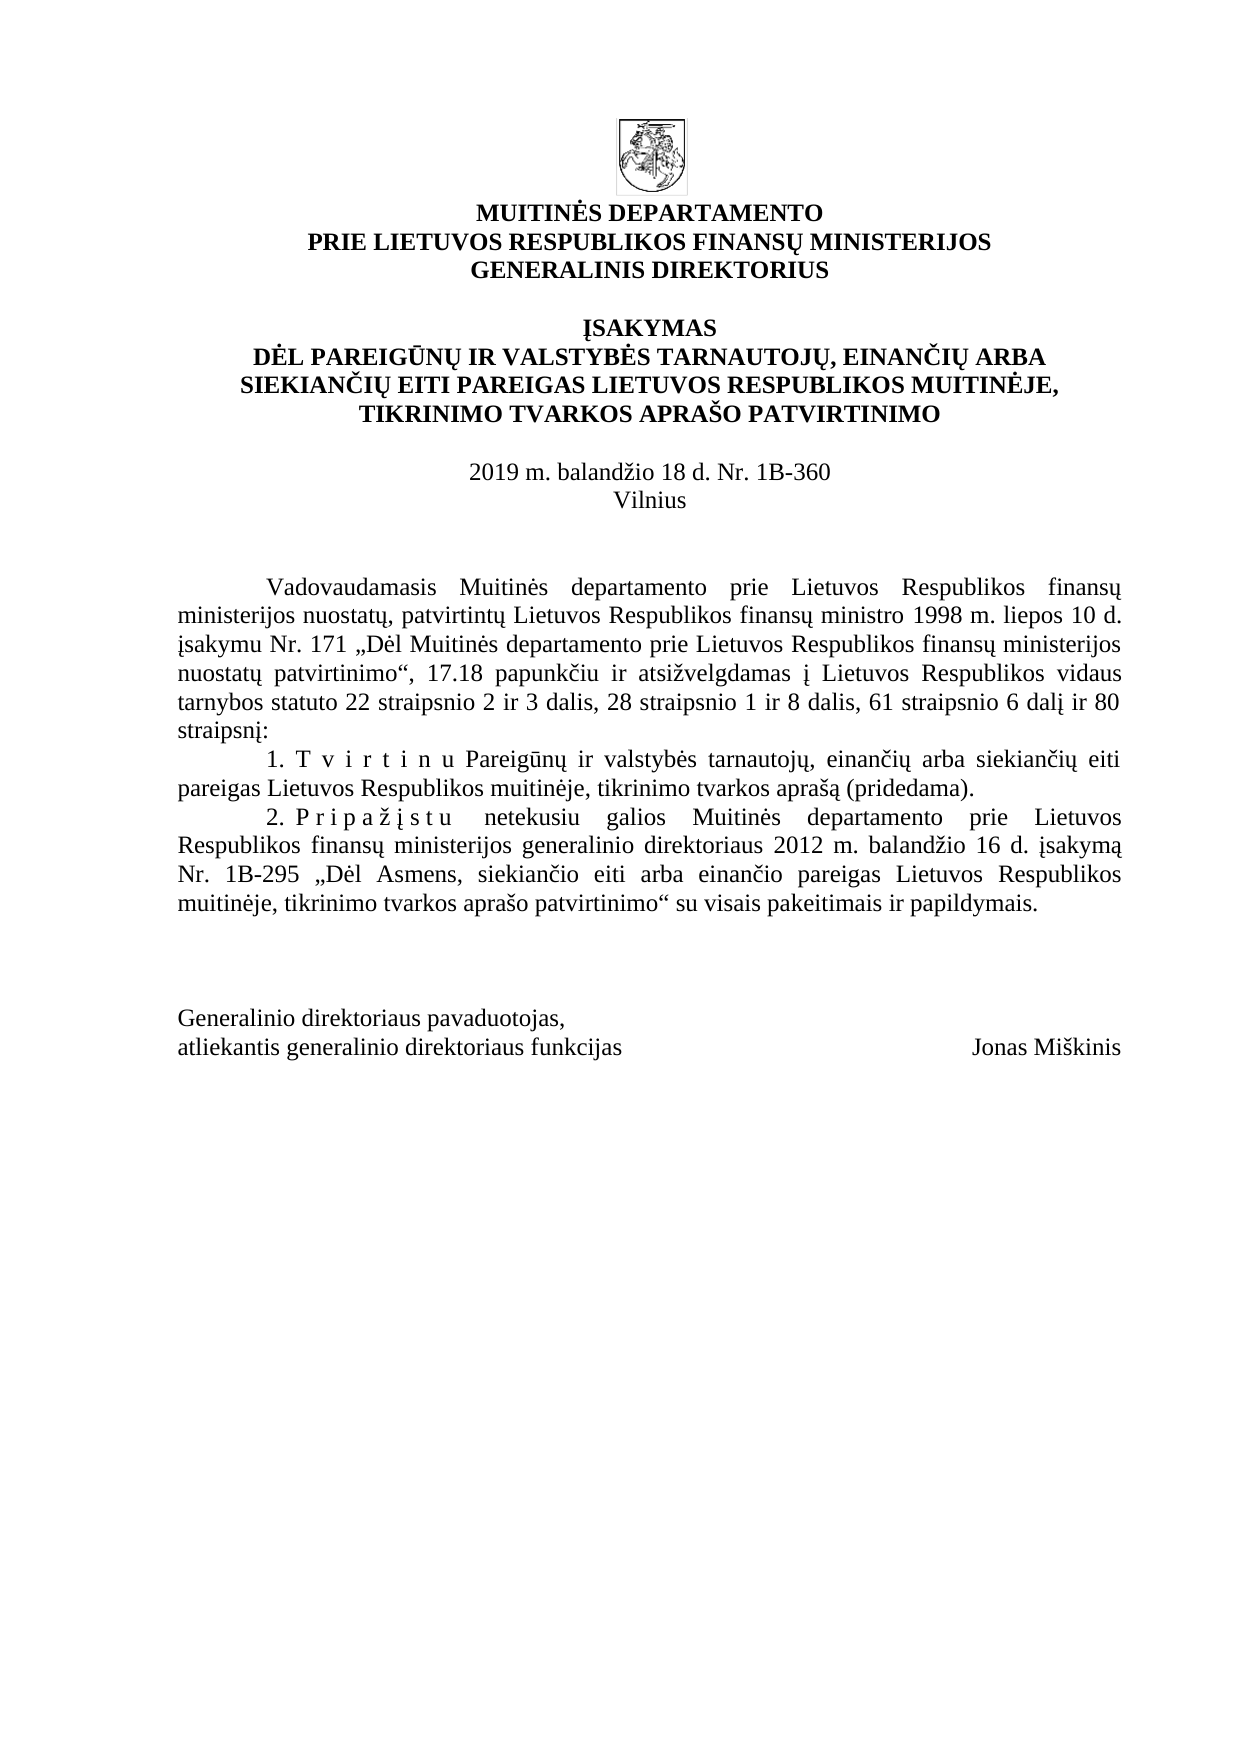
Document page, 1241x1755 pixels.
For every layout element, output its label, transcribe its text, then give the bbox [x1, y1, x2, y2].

text Vadovaudamasis Muitinės departamento prie Lietuvos Respublikos finansų ministerijos nuostatų, patvirtintų Lietuvos Respublikos finansų ministro 1998 m. liepos 10 d. įsakymu Nr. 171 „Dėl Muitinės departamento prie Lietuvos Respublikos finansų ministerijos nuostatų patvirtinimo“, 17.18 papunkčiu ir atsižvelgdamas į Lietuvos Respublikos vidaus tarnybos statuto 22 straipsnio 2 ir 3 dalis, 28 straipsnio 1 ir 8 dalis, 61 straipsnio 6 dalį ir 80 straipsnį: [177, 572, 1122, 744]
text DĖL PAREIGŪNŲ IR VALSTYBĖS TARNAUTOJŲ, EINANČIŲ ARBA SIEKIANČIŲ EITI PAREIGAS LIETUVOS RESPUBLIKOS MUITINĖJE, TIKRINIMO TVARKOS APRAŠO PATVIRTINIMO [177, 342, 1122, 428]
text MUITINĖS DEPARTAMENTO [177, 198, 1122, 227]
text 2019 m. balandžio 18 d. Nr. 1B-360 [177, 457, 1122, 486]
text ĮSAKYMAS [177, 313, 1122, 342]
text GENERALINIS DIREKTORIUS [177, 256, 1122, 284]
text Generalinio direktoriaus pavaduotojas, [177, 1003, 1122, 1032]
text 1. T v i r t i n u Pareigūnų ir valstybės tarnautojų, einančių arba siekiančių eiti pareigas Lietuvos Respublikos muitinėje, tikrinimo tvarkos aprašą (pridedama). [177, 744, 1122, 802]
text atliekantis generalinio direktoriaus funkcijas Jonas Miškinis [177, 1032, 1122, 1061]
text 2. Pripažįstu netekusiu galios Muitinės departamento prie Lietuvos Respublikos finansų ministerijos generalinio direktoriaus 2012 m. balandžio 16 d. įsakymą Nr. 1B-295 „Dėl Asmens, siekiančio eiti arba einančio pareigas Lietuvos Respublikos muitinėje, tikrinimo tvarkos aprašo patvirtinimo“ su visais pakeitimais ir papildymais. [177, 802, 1122, 917]
text PRIE LIETUVOS RESPUBLIKOS FINANSŲ MINISTERIJOS [177, 227, 1122, 256]
text Vilnius [177, 486, 1122, 514]
